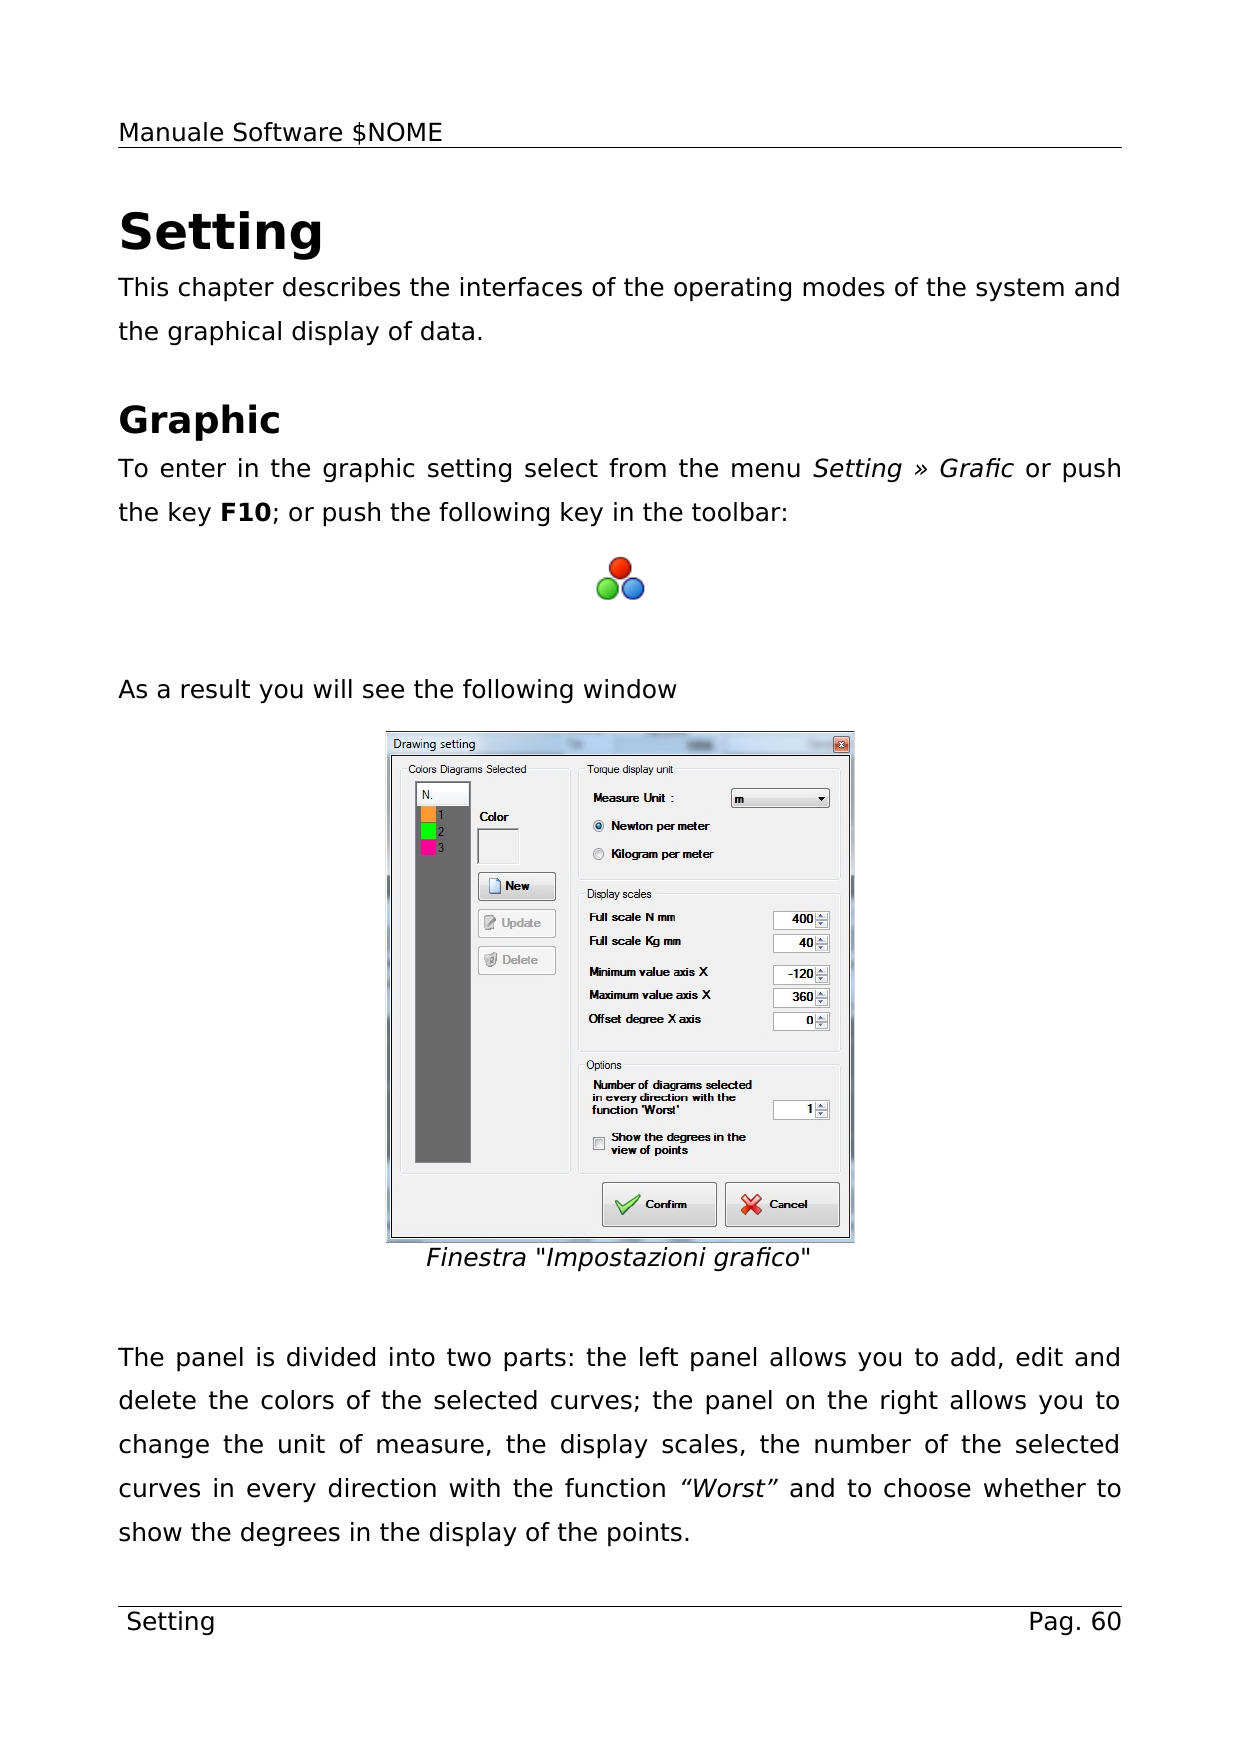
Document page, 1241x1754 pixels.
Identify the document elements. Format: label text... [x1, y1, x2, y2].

text The panel is divided into two parts: the left panel allows you to add, edit and delete the colors of the selected curves; the panel on the right allows you to change the unit of measure, the display scales, the number of the selected curves in every direction with the function “Worst” and to choose whether to show the degrees in the display of the points. [118, 1343, 1122, 1547]
picture [595, 554, 645, 605]
text This chapter describes the interfaces of the operating modes of the system and the graphical display of data. [118, 273, 1122, 346]
subtitle Graphic [118, 398, 1122, 442]
subtitle Setting [118, 203, 1122, 261]
picture [385, 731, 855, 1243]
text As a result you will see the following window [118, 676, 1122, 705]
text Finestra "Impostazioni grafico" [386, 1243, 854, 1272]
text To enter in the graphic setting select from the menu Setting » Grafic or push the key F10; or push the following key in the toolbar: [118, 455, 1122, 528]
